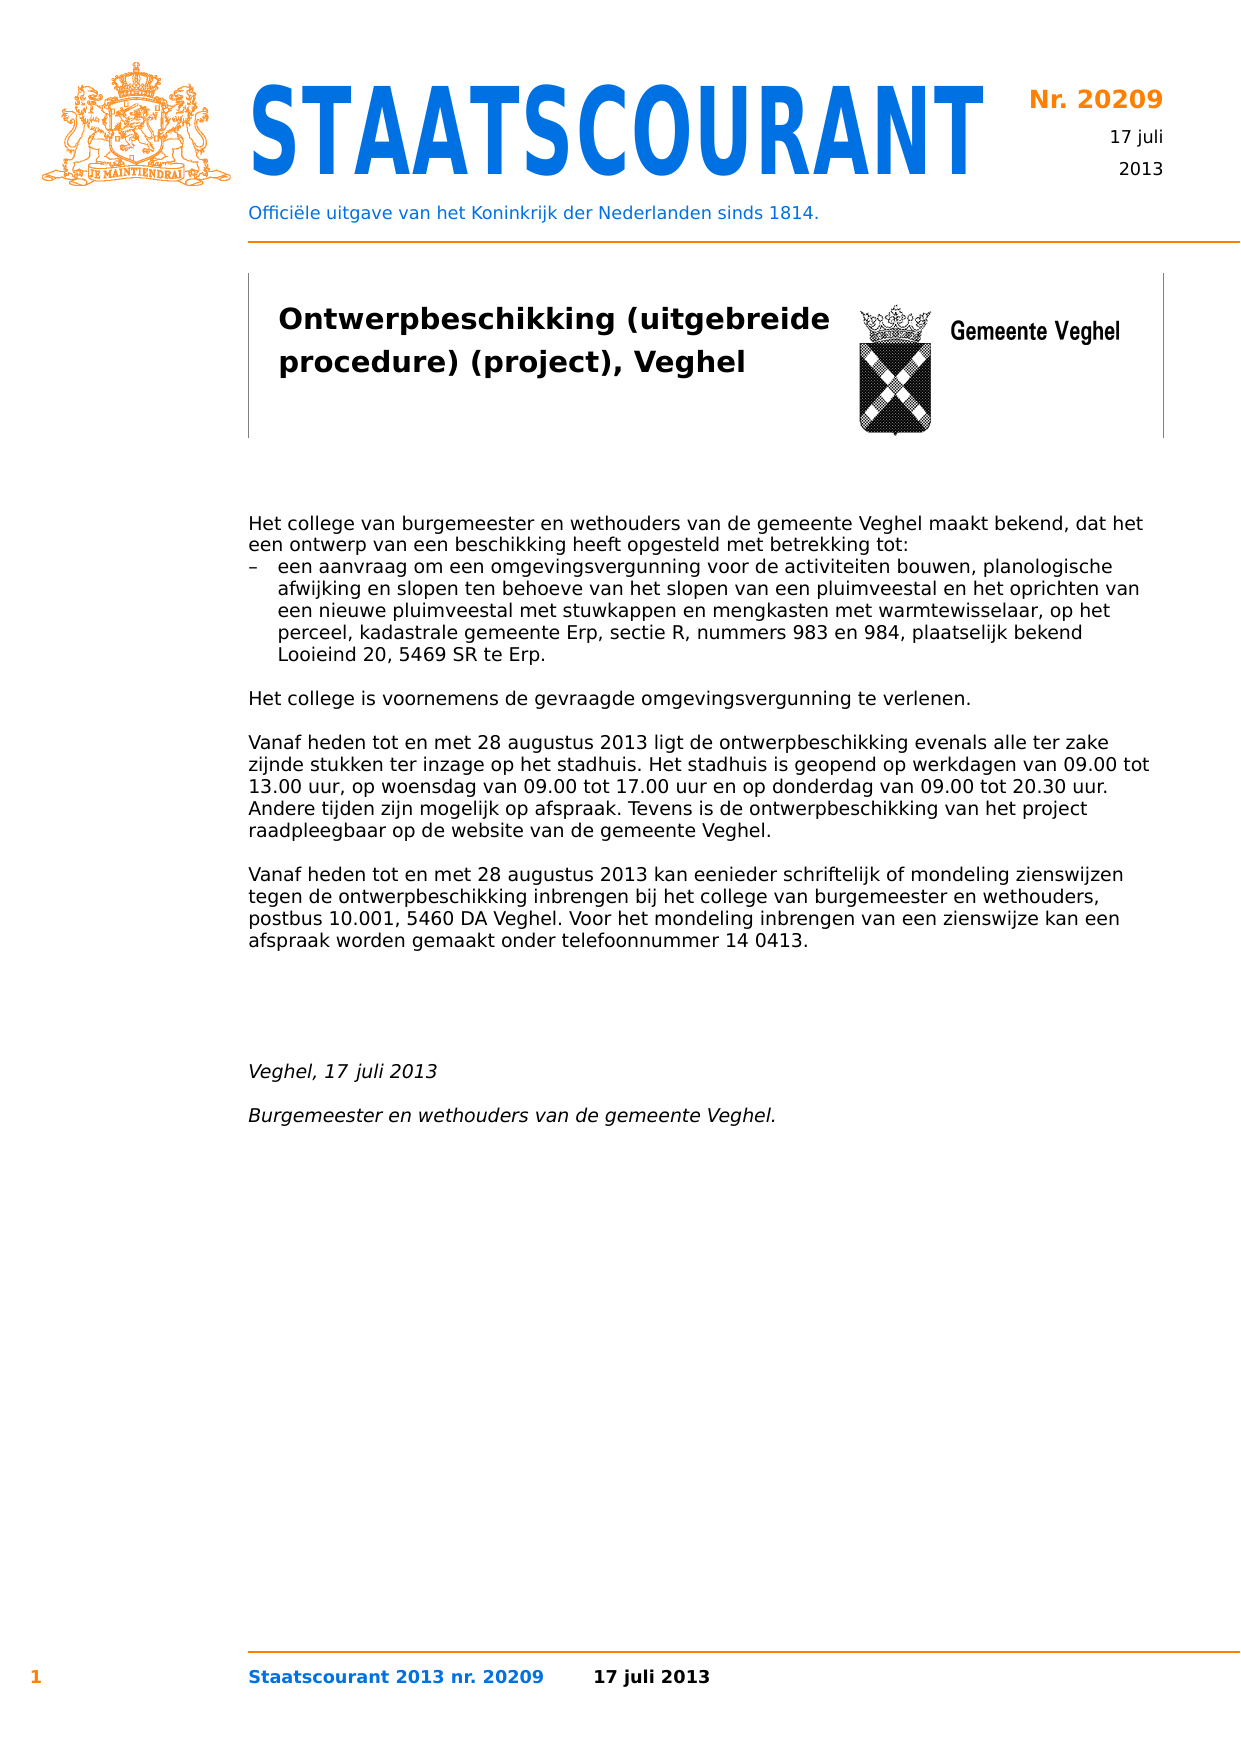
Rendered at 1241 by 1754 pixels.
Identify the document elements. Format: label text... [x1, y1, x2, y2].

table_cell 2013 [998, 153, 1240, 203]
text Burgemeester en wethouders van de gemeente Veghel. [248, 1105, 1163, 1127]
picture [41, 62, 231, 186]
text Vanaf heden tot en met 28 augustus 2013 kan eenieder schriftelijk of mondeling zienswijzen tegen de ontwerpbeschikking inbrengen bij het college van burgemeester en wethouders, postbus 10.001, 5460 DA Veghel. Voor het mondeling inbrengen van een zienswijze kan een afspraak worden gemaakt onder telefoonnummer 14 0413. [248, 864, 1163, 952]
text Het college van burgemeester en wethouders van de gemeente Veghel maakt bekend, dat het een ontwerp van een beschikking heeft opgesteld met betrekking tot: [248, 512, 1163, 556]
text – een aanvraag om een omgevingsvergunning voor de activiteiten bouwen, planologische afwijking en slopen ten behoeve van het slopen van een pluimveestal en het oprichten van een nieuwe pluimveestal met stuwkappen en mengkasten met warmtewisselaar, op het perceel, kadastrale gemeente Erp, sectie R, nummers 983 en 984, plaatselijk bekend Looieind 20, 5469 SR te Erp. [248, 556, 1163, 666]
text Veghel, 17 juli 2013 [248, 1061, 1163, 1083]
table_header Nr. 20209 [998, 62, 1240, 121]
table_cell 17 juli [998, 121, 1240, 153]
table_header [25, 62, 248, 241]
picture [844, 302, 1134, 439]
table_header STAATSCOURANT [248, 62, 998, 203]
subtitle Ontwerpbeschikking (uitgebreide procedure) (project), Veghel [249, 273, 1163, 438]
text Het college is voornemens de gevraagde omgevingsvergunning te verlenen. [248, 688, 1163, 710]
table_cell Officiële uitgave van het Koninkrijk der Nederlanden sinds 1814. [248, 203, 1240, 241]
text Vanaf heden tot en met 28 augustus 2013 ligt de ontwerpbeschikking evenals alle ter zake zijnde stukken ter inzage op het stadhuis. Het stadhuis is geopend op werkdagen van 09.00 tot 13.00 uur, op woensdag van 09.00 tot 17.00 uur en op donderdag van 09.00 tot 20.30 uur. Andere tijden zijn mogelijk op afspraak. Tevens is de ontwerpbeschikking van het project raadpleegbaar op de website van de gemeente Veghel. [248, 732, 1163, 842]
